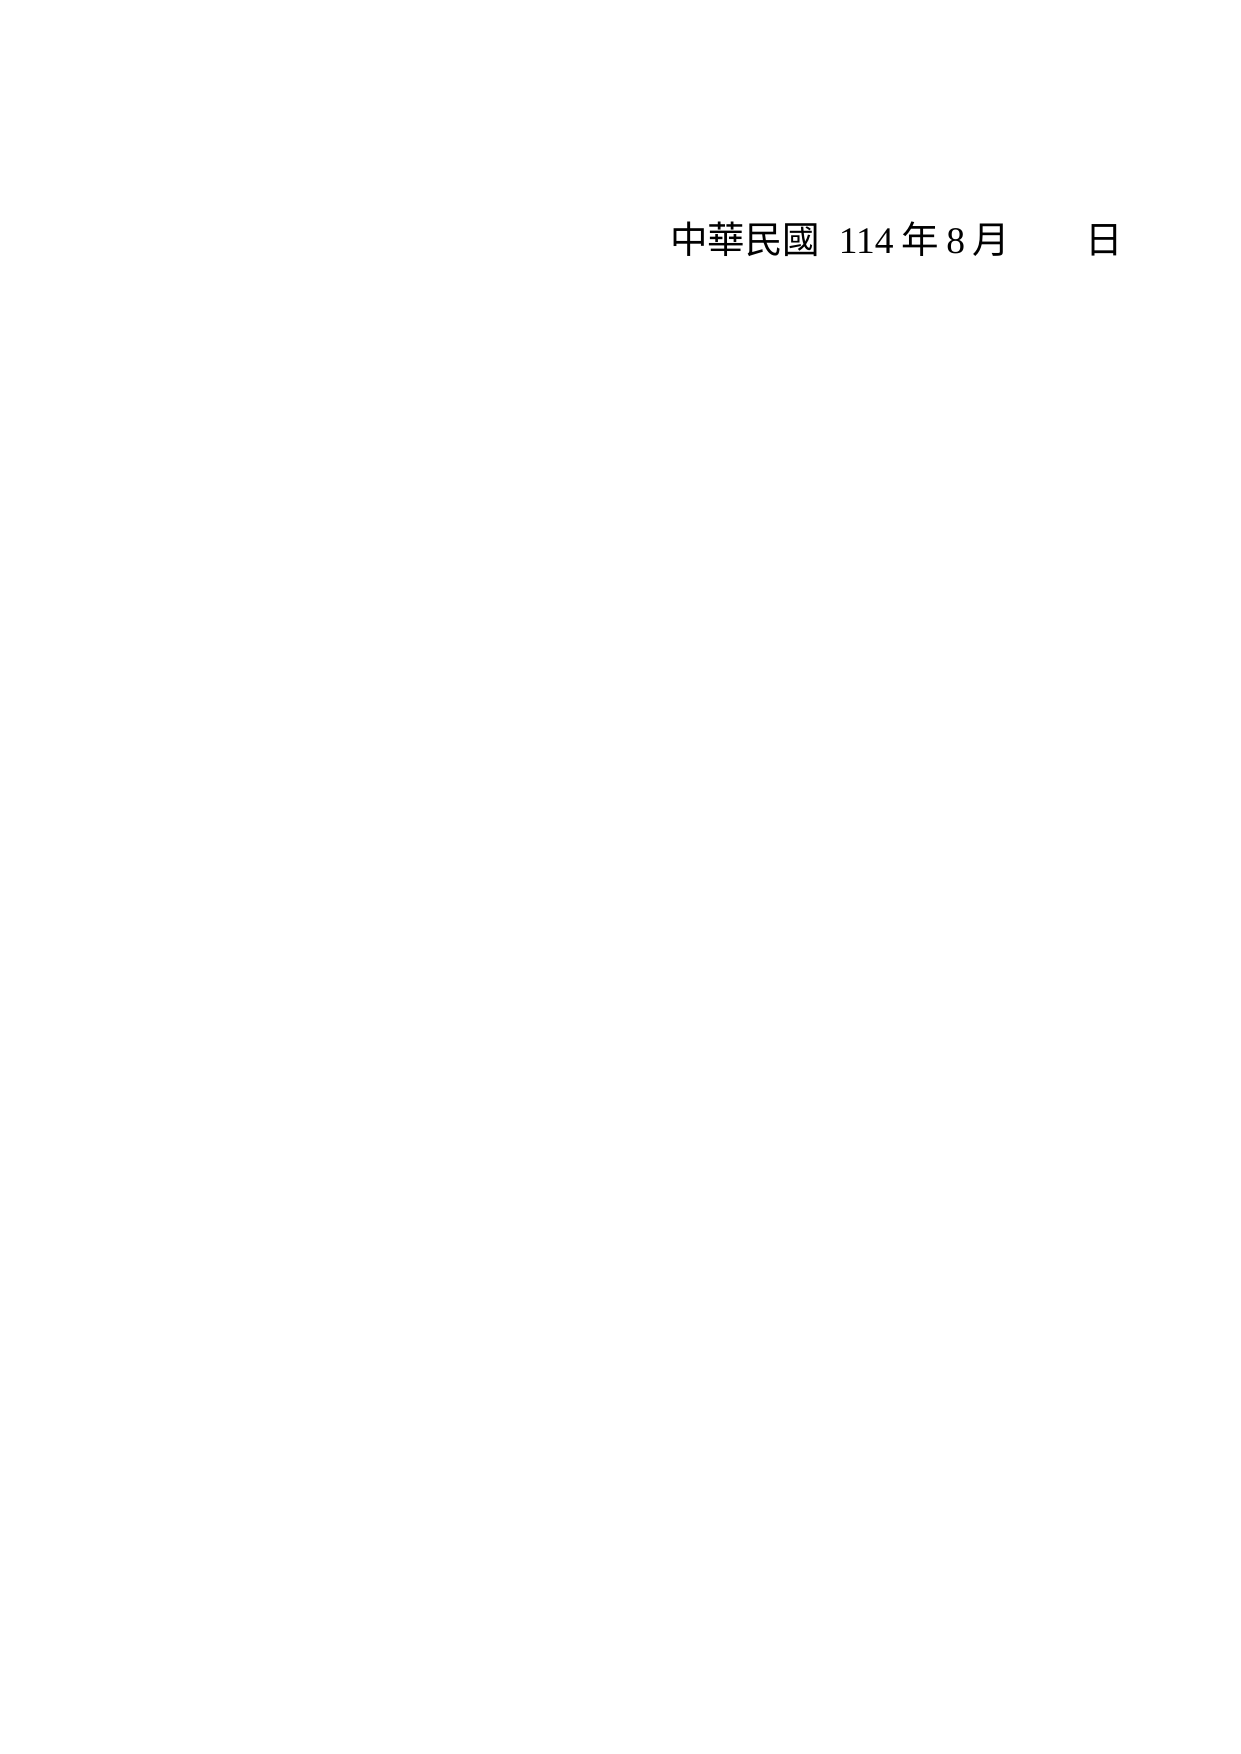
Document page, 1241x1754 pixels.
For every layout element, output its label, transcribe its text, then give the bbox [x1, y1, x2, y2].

text 中華民國 114年8月 日 [118, 195, 1122, 258]
